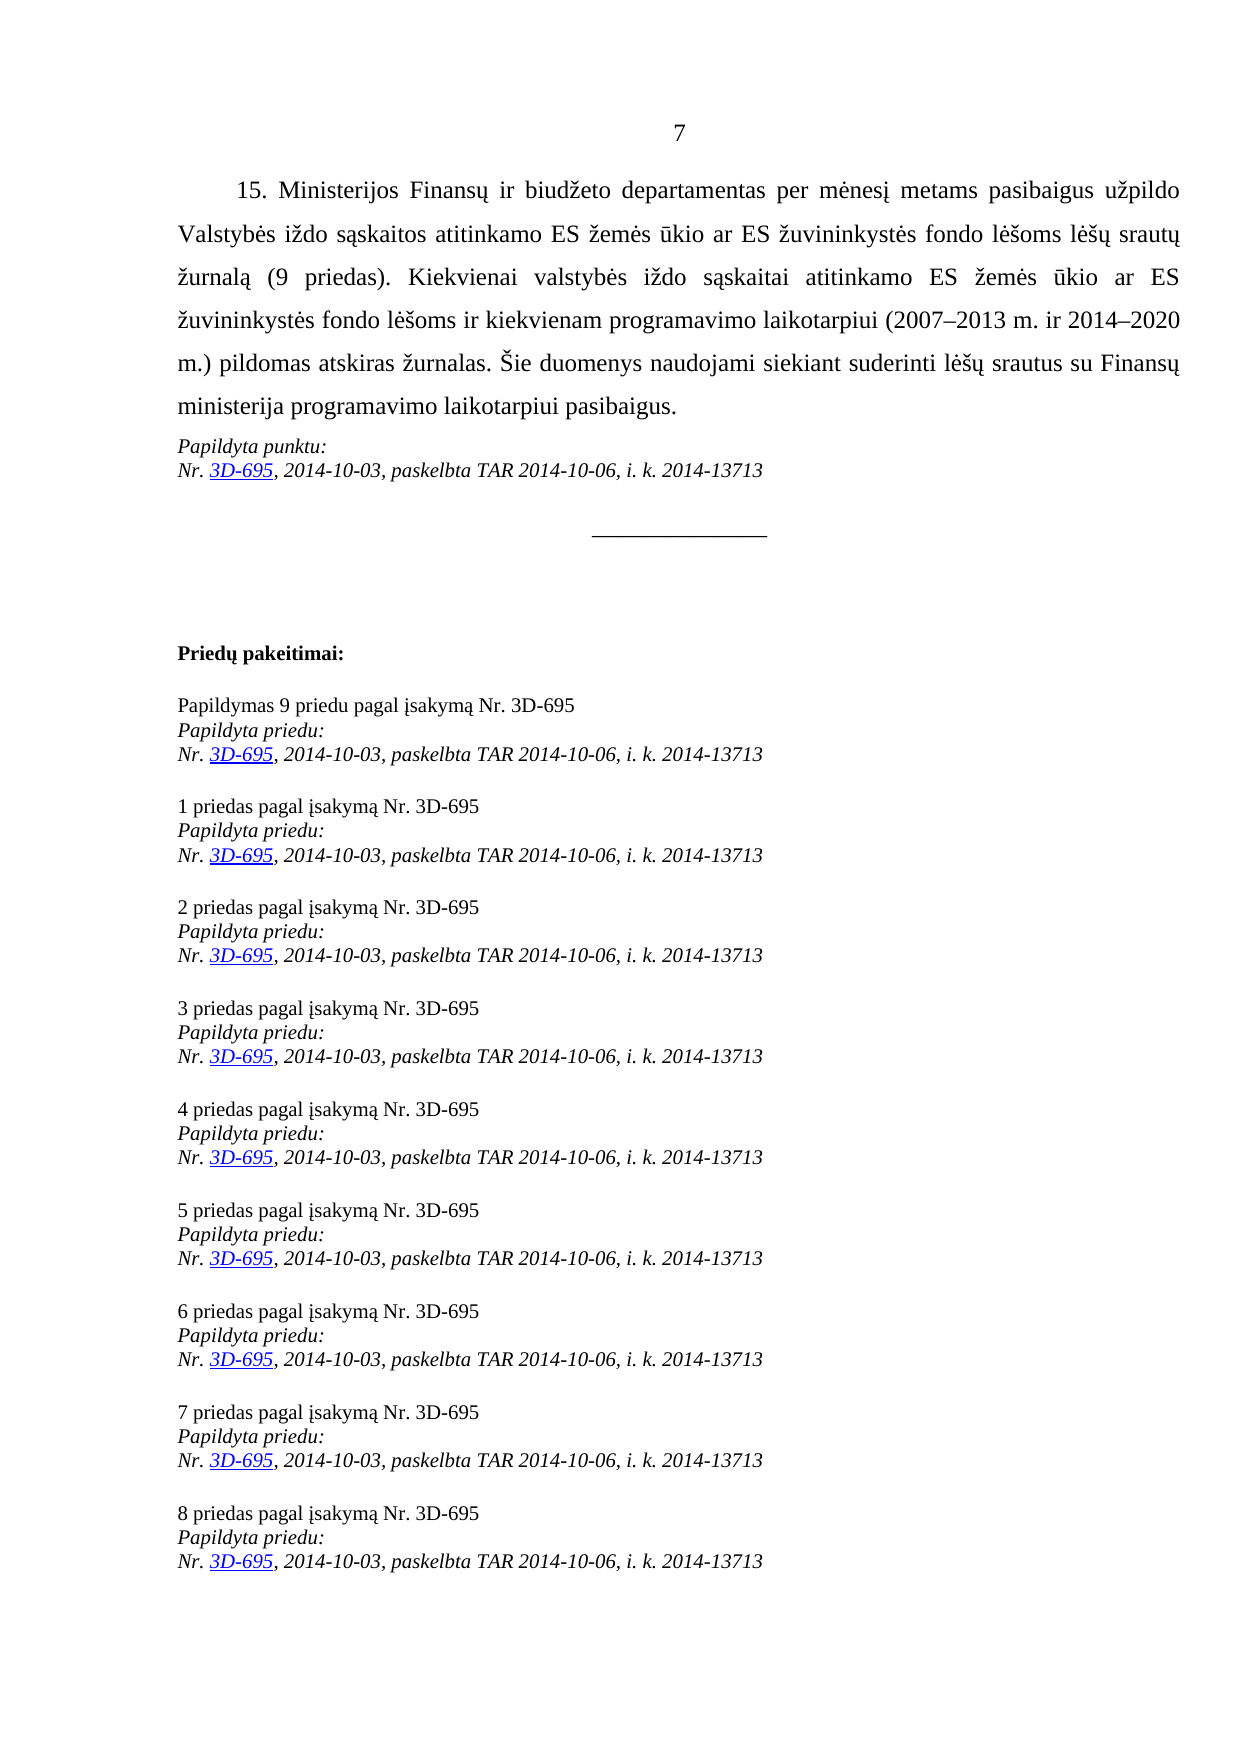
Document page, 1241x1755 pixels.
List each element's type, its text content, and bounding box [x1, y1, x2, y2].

text Papildyta priedu: [177, 1121, 1181, 1145]
text 1 priedas pagal įsakymą Nr. 3D-695 [177, 794, 1181, 818]
text 6 priedas pagal įsakymą Nr. 3D-695 [177, 1299, 1181, 1323]
text Nr. 3D-695, 2014-10-03, paskelbta TAR 2014-10-06, i. k. 2014-13713 [177, 458, 1181, 482]
text Papildyta priedu: [177, 919, 1181, 943]
text 8 priedas pagal įsakymą Nr. 3D-695 [177, 1501, 1181, 1525]
text 2 priedas pagal įsakymą Nr. 3D-695 [177, 895, 1181, 919]
text ______________ [177, 511, 1181, 540]
text Papildyta priedu: [177, 1525, 1181, 1549]
text Nr. 3D-695, 2014-10-03, paskelbta TAR 2014-10-06, i. k. 2014-13713 [177, 1044, 1181, 1068]
text Priedų pakeitimai: [177, 641, 1181, 665]
text Papildymas 9 priedu pagal įsakymą Nr. 3D-695 [177, 693, 1181, 717]
text Papildyta priedu: [177, 1323, 1181, 1347]
text 4 priedas pagal įsakymą Nr. 3D-695 [177, 1097, 1181, 1121]
text Papildyta priedu: [177, 717, 1181, 742]
text 15. Ministerijos Finansų ir biudžeto departamentas per mėnesį metams pasibaigus užpildo Valstybės iždo sąskaitos atitinkamo ES žemės ūkio ar ES žuvininkystės fondo lėšoms lėšų srautų žurnalą (9 priedas). Kiekvienai valstybės iždo sąskaitai atitinkamo ES žemės ūkio ar ES žuvininkystės fondo lėšoms ir kiekvienam programavimo laikotarpiui (2007–2013 m. ir 2014–2020 m.) pildomas atskiras žurnalas. Šie duomenys naudojami siekiant suderinti lėšų srautus su Finansų ministerija programavimo laikotarpiui pasibaigus. [177, 176, 1181, 420]
text Papildyta priedu: [177, 818, 1181, 842]
text Nr. 3D-695, 2014-10-03, paskelbta TAR 2014-10-06, i. k. 2014-13713 [177, 1246, 1181, 1270]
text 5 priedas pagal įsakymą Nr. 3D-695 [177, 1198, 1181, 1222]
text Nr. 3D-695, 2014-10-03, paskelbta TAR 2014-10-06, i. k. 2014-13713 [177, 1347, 1181, 1371]
text 7 priedas pagal įsakymą Nr. 3D-695 [177, 1400, 1181, 1424]
text Papildyta punktu: [177, 434, 1181, 458]
text Papildyta priedu: [177, 1222, 1181, 1246]
text Papildyta priedu: [177, 1020, 1181, 1044]
text Nr. 3D-695, 2014-10-03, paskelbta TAR 2014-10-06, i. k. 2014-13713 [177, 1145, 1181, 1169]
text Nr. 3D-695, 2014-10-03, paskelbta TAR 2014-10-06, i. k. 2014-13713 [177, 1448, 1181, 1472]
text Nr. 3D-695, 2014-10-03, paskelbta TAR 2014-10-06, i. k. 2014-13713 [177, 943, 1181, 967]
text Nr. 3D-695, 2014-10-03, paskelbta TAR 2014-10-06, i. k. 2014-13713 [177, 1549, 1181, 1573]
text Nr. 3D-695, 2014-10-03, paskelbta TAR 2014-10-06, i. k. 2014-13713 [177, 842, 1181, 867]
text Nr. 3D-695, 2014-10-03, paskelbta TAR 2014-10-06, i. k. 2014-13713 [177, 742, 1181, 766]
text 3 priedas pagal įsakymą Nr. 3D-695 [177, 996, 1181, 1020]
text Papildyta priedu: [177, 1424, 1181, 1448]
